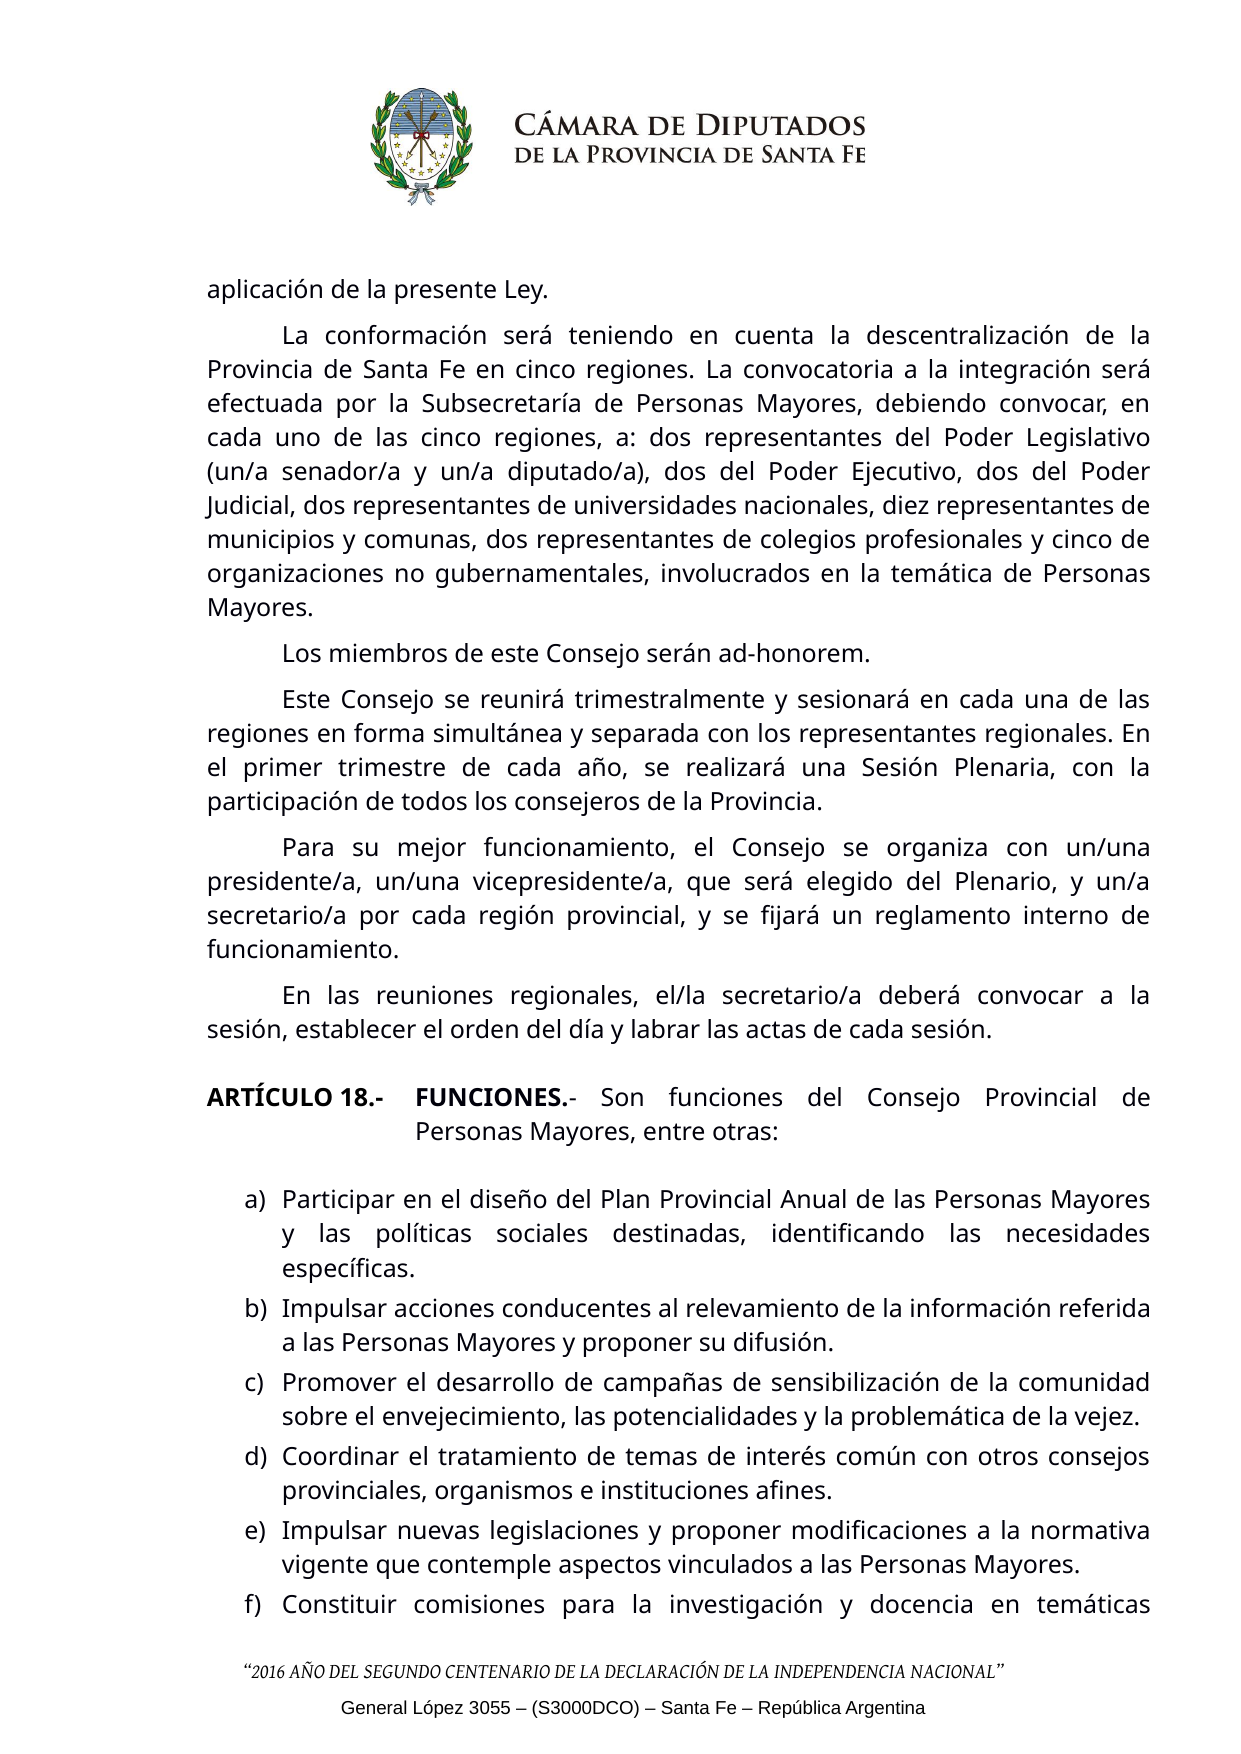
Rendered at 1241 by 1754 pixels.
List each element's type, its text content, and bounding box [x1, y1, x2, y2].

text a) Participar en el diseño del Plan Provincial Anual de las Personas Mayores y las políticas sociales destinadas, identificando las necesidades específicas. [244, 1182, 1152, 1284]
text aplicación de la presente Ley. [207, 272, 1152, 306]
text Este Consejo se reunirá trimestralmente y sesionará en cada una de las regiones en forma simultánea y separada con los representantes regionales. En el primer trimestre de cada año, se realizará una Sesión Plenaria, con la participación de todos los consejeros de la Provincia. [207, 682, 1152, 818]
text La conformación será teniendo en cuenta la descentralización de la Provincia de Santa Fe en cinco regiones. La convocatoria a la integración será efectuada por la Subsecretaría de Personas Mayores, debiendo convocar, en cada uno de las cinco regiones, a: dos representantes del Poder Legislativo (un/a senador/a y un/a diputado/a), dos del Poder Ejecutivo, dos del Poder Judicial, dos representantes de universidades nacionales, diez representantes de municipios y comunas, dos representantes de colegios profesionales y cinco de organizaciones no gubernamentales, involucrados en la temática de Personas Mayores. [207, 317, 1152, 624]
picture [370, 88, 866, 210]
text FUNCIONES.- Son funciones del Consejo Provincial de Personas Mayores, entre otras: [207, 1080, 1152, 1148]
text d) Coordinar el tratamiento de temas de interés común con otros consejos provinciales, organismos e instituciones afines. [244, 1438, 1152, 1506]
text En las reuniones regionales, el/la secretario/a deberá convocar a la sesión, establecer el orden del día y labrar las actas de cada sesión. [207, 978, 1152, 1046]
text e) Impulsar nuevas legislaciones y proponer modificaciones a la normativa vigente que contemple aspectos vinculados a las Personas Mayores. [244, 1512, 1152, 1581]
text b) Impulsar acciones conducentes al relevamiento de la información referida a las Personas Mayores y proponer su difusión. [244, 1290, 1152, 1358]
text c) Promover el desarrollo de campañas de sensibilización de la comunidad sobre el envejecimiento, las potencialidades y la problemática de la vejez. [244, 1364, 1152, 1432]
text Los miembros de este Consejo serán ad-honorem. [207, 636, 1152, 670]
text Para su mejor funcionamiento, el Consejo se organiza con un/una presidente/a, un/una vicepresidente/a, que será elegido del Plenario, y un/a secretario/a por cada región provincial, y se fijará un reglamento interno de funcionamiento. [207, 830, 1152, 966]
table_header ARTÍCULO 18.- [207, 1080, 415, 1130]
text f) Constituir comisiones para la investigación y docencia en temáticas [244, 1586, 1152, 1621]
